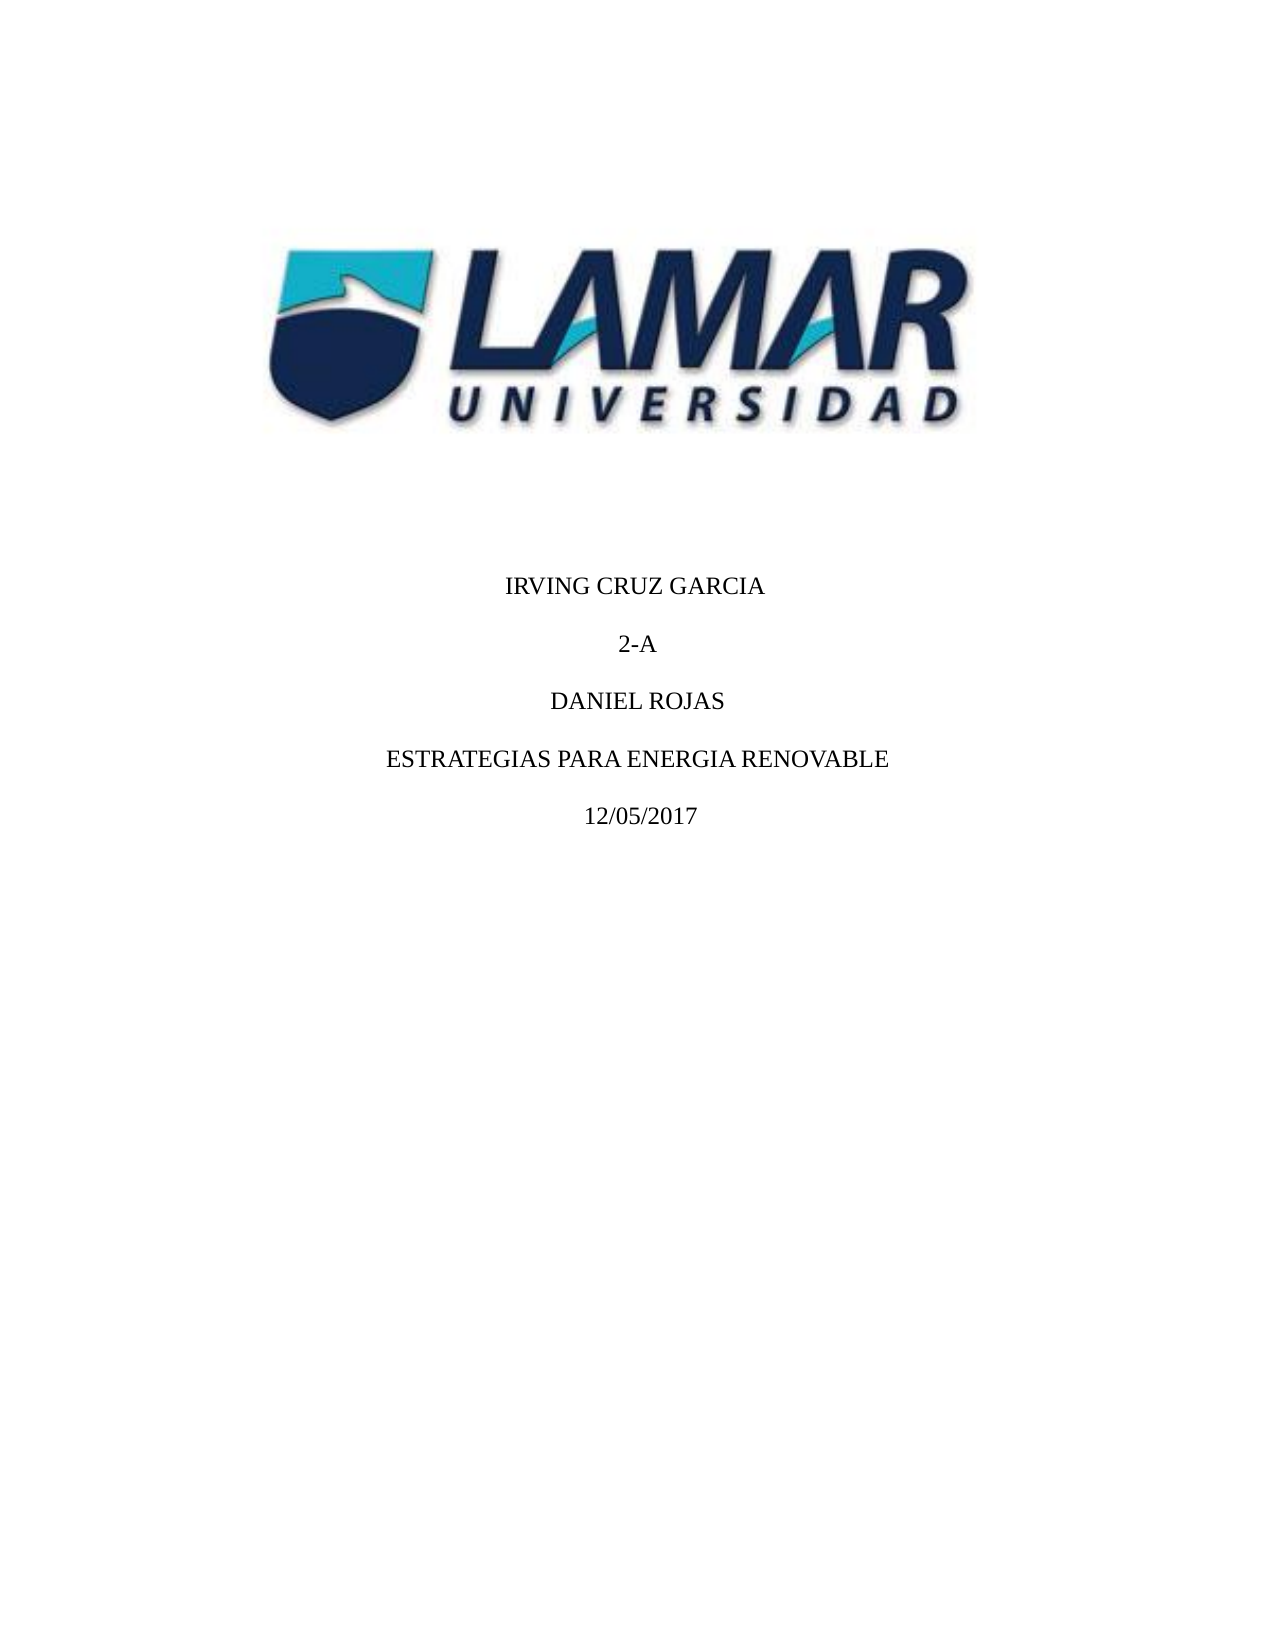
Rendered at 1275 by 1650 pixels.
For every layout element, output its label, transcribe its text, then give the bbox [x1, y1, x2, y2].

text ESTRATEGIAS PARA ENERGIA RENOVABLE [118, 744, 1157, 773]
picture [196, 95, 1044, 572]
text 2-A [118, 629, 1157, 658]
text IRVING CRUZ GARCIA [118, 118, 1157, 600]
text 12/05/2017 [118, 801, 1157, 830]
text DANIEL ROJAS [118, 686, 1157, 715]
